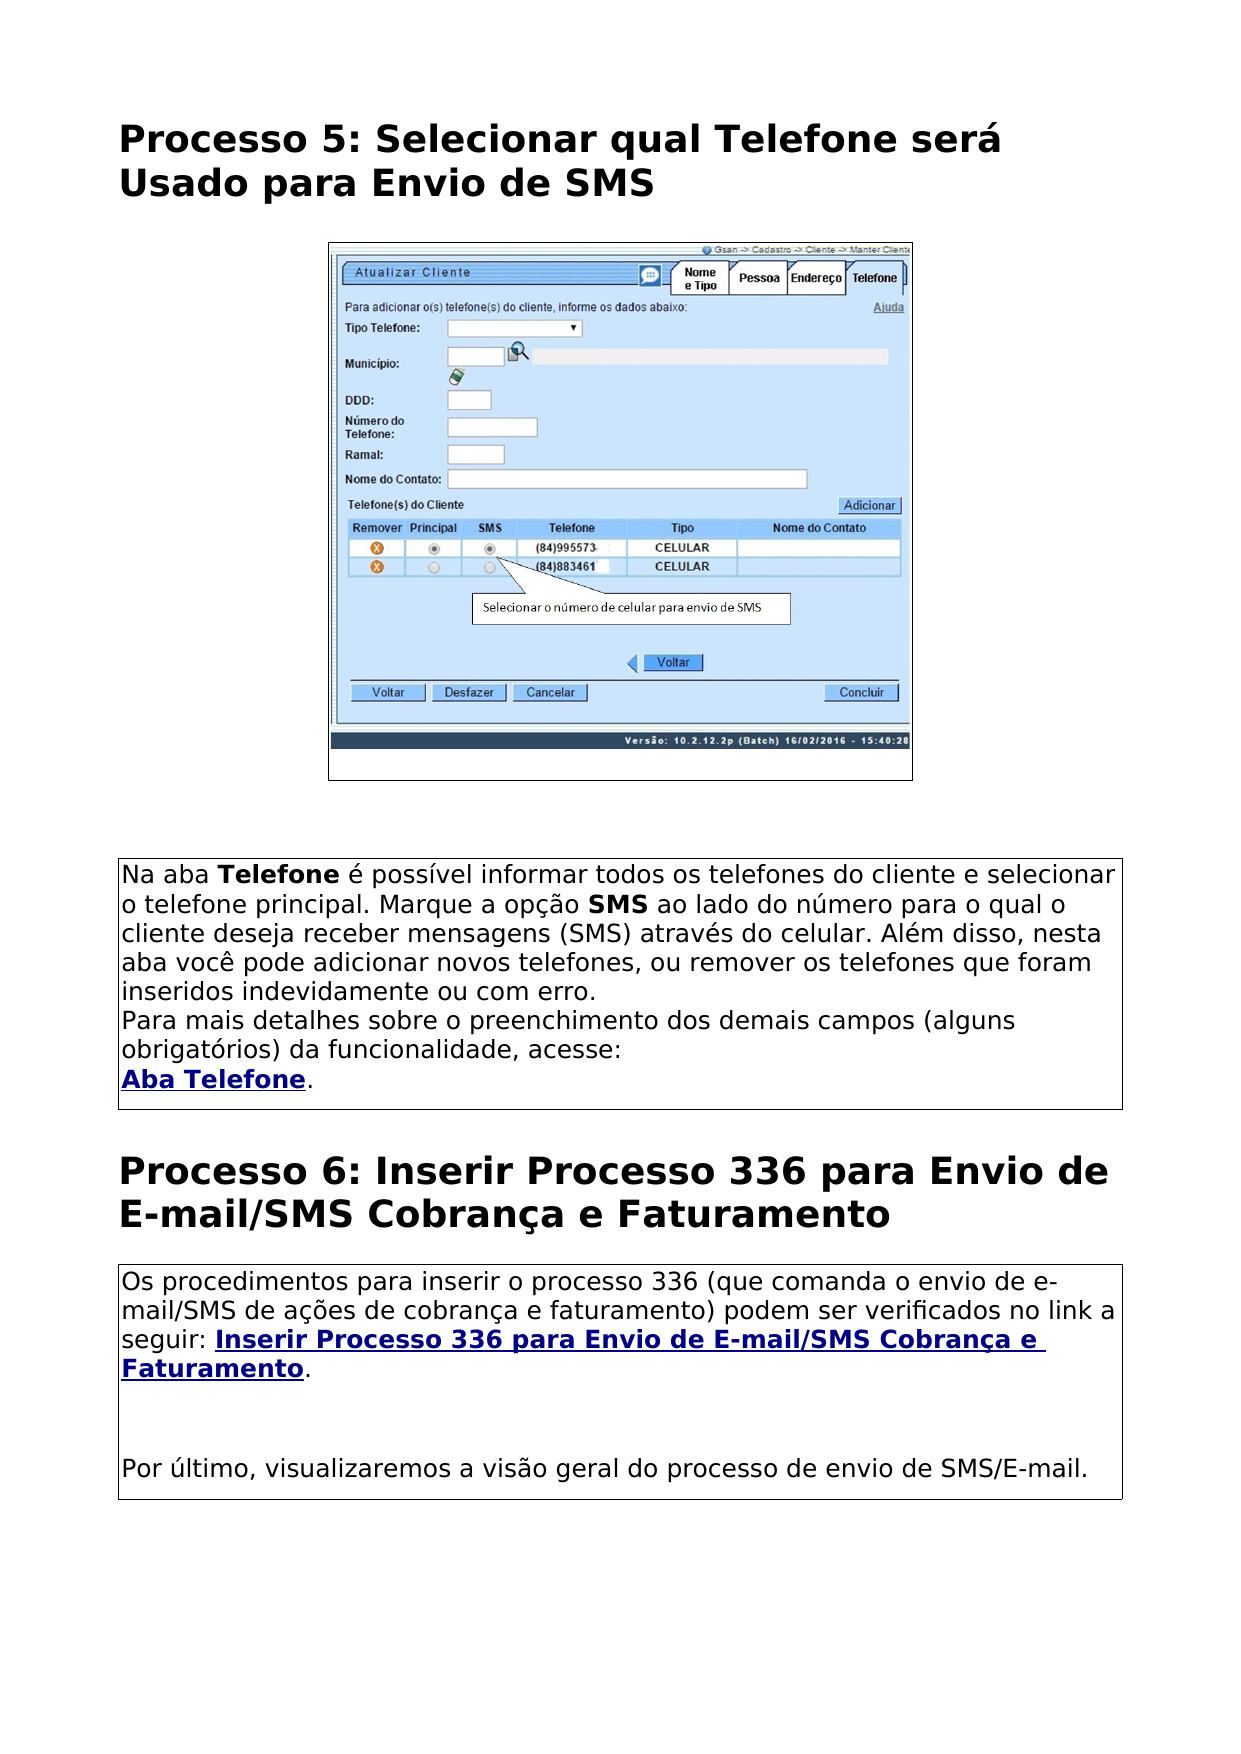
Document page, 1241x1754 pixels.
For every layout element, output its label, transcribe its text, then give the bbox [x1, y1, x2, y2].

table_header Na aba Telefone é possível informar todos os telefones do cliente e selecionar o telefone principal. Marque a opção SMS ao lado do número para o qual o cliente deseja receber mensagens (SMS) através do celular. Além disso, nesta aba você pode adicionar novos telefones, ou remover os telefones que foram inseridos indevidamente ou com erro. Para mais detalhes sobre o preenchimento dos demais campos (alguns obrigatórios) da funcionalidade, acesse: Aba Telefone. [119, 859, 1122, 1109]
table_header [329, 243, 912, 780]
subtitle Processo 5: Selecionar qual Telefone será Usado para Envio de SMS [118, 118, 1122, 205]
table_header Os procedimentos para inserir o processo 336 (que comanda o envio de e-mail/SMS de ações de cobrança e faturamento) podem ser verificados no link a seguir: Inserir Processo 336 para Envio de E-mail/SMS Cobrança e Faturamento. Por último, visualizaremos a visão geral do processo de envio de SMS/E-mail. [119, 1265, 1122, 1499]
subtitle Processo 6: Inserir Processo 336 para Envio de E-mail/SMS Cobrança e Faturamento [118, 1149, 1122, 1237]
picture [330, 244, 910, 749]
